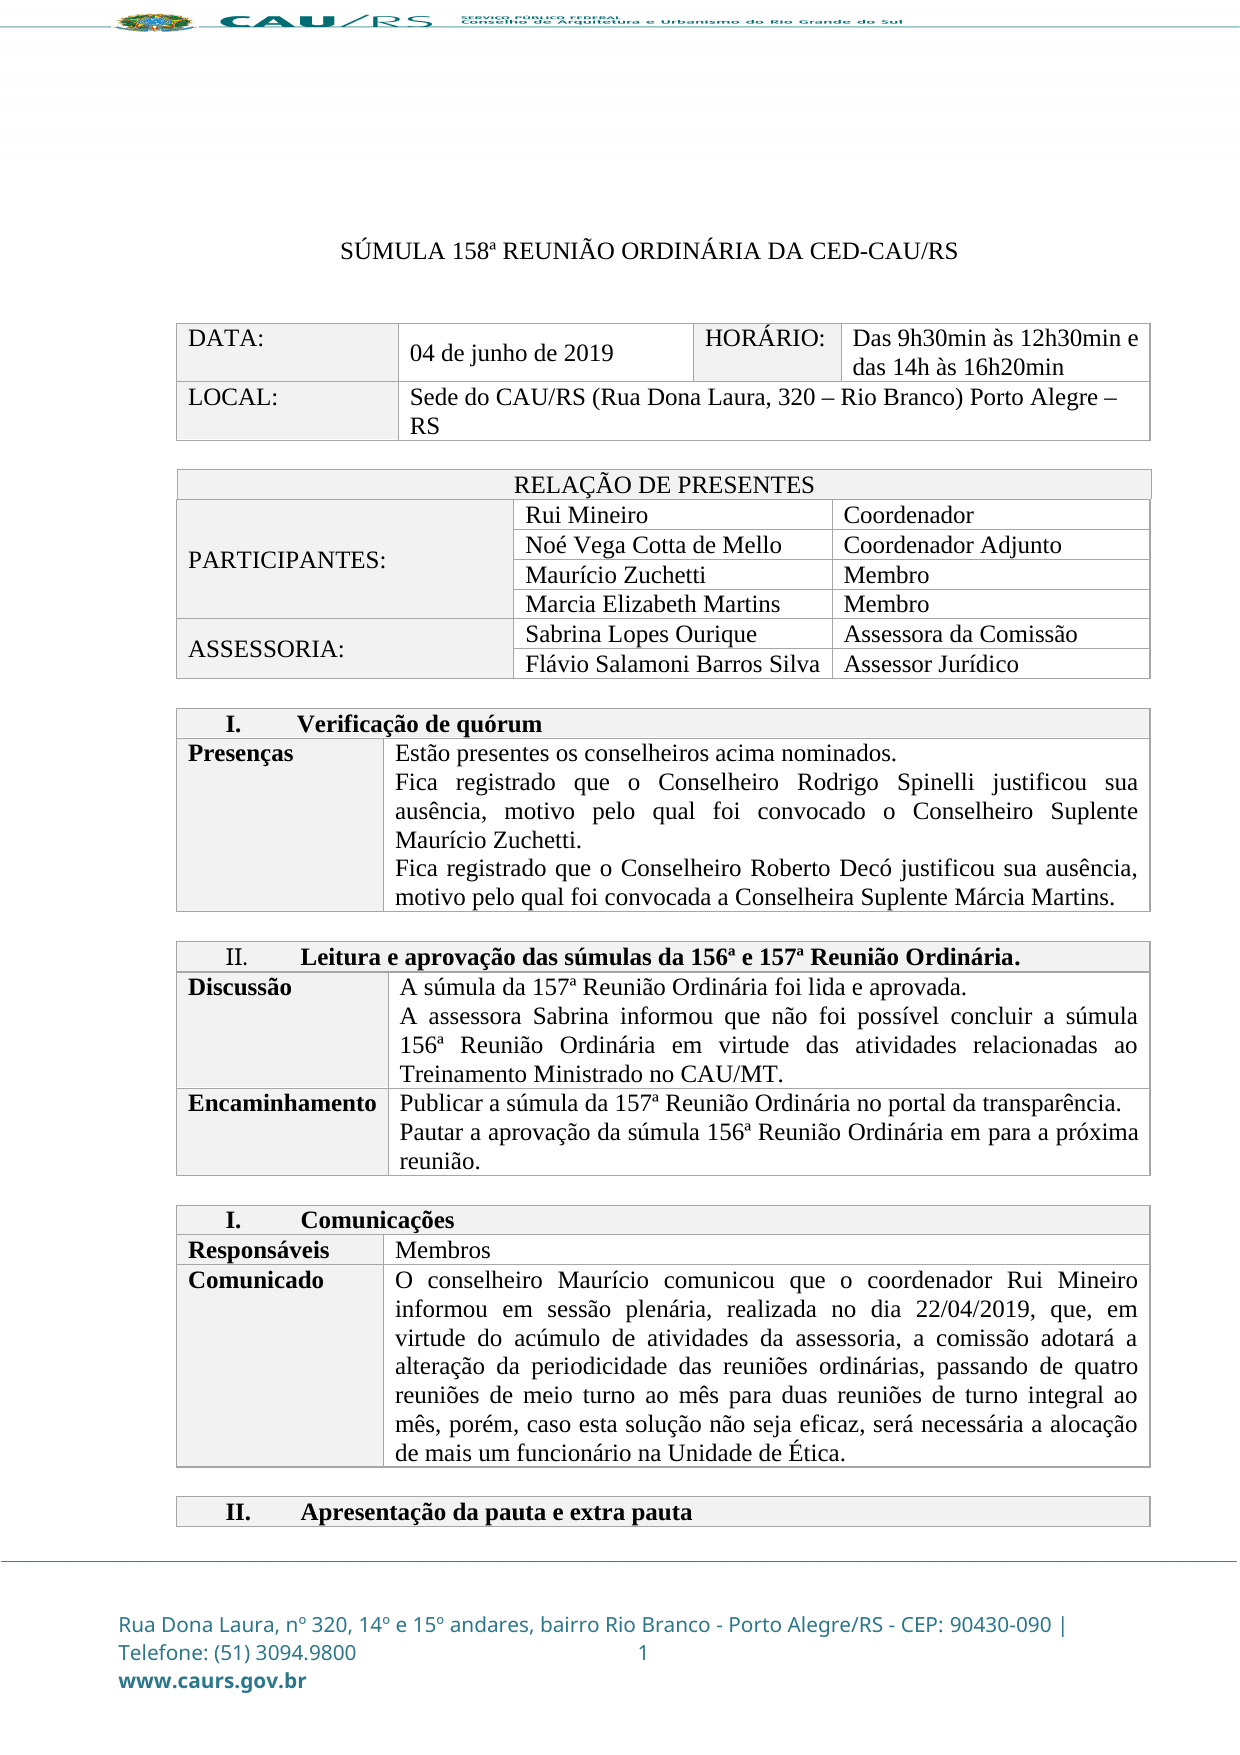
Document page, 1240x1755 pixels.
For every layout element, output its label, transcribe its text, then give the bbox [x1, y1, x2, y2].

table_cell A súmula da 157ª Reunião Ordinária foi lida e aprovada. A assessora Sabrina informou que não foi possível concluir a súmula 156ª Reunião Ordinária em virtude das atividades relacionadas ao Treinamento Ministrado no CAU/MT. [389, 973, 1149, 1087]
table_cell ASSESSORIA: [177, 619, 513, 678]
text SÚMULA 158ª REUNIÃO ORDINÁRIA DA CED-CAU/RS [177, 236, 1121, 265]
table_cell Membro [833, 590, 1149, 618]
table_header Coordenador [833, 500, 1149, 529]
table_header PARTICIPANTES: [177, 500, 513, 618]
table_cell Presenças [177, 739, 383, 911]
table_cell Maurício Zuchetti [514, 560, 832, 588]
table_header Apresentação da pauta e extra pauta [177, 1497, 1149, 1526]
table_cell LOCAL: [177, 382, 398, 439]
table_cell Assessor Jurídico [833, 649, 1149, 678]
table_header Comunicações [177, 1206, 1149, 1234]
table_cell Responsáveis [177, 1235, 383, 1264]
table_cell Membro [833, 560, 1149, 588]
table_header Leitura e aprovação das súmulas da 156ª e 157ª Reunião Ordinária. [177, 942, 1149, 971]
table_cell Discussão [177, 973, 388, 1087]
table_cell O conselheiro Maurício comunicou que o coordenador Rui Mineiro informou em sessão plenária, realizada no dia 22/04/2019, que, em virtude do acúmulo de atividades da assessoria, a comissão adotará a alteração da periodicidade das reuniões ordinárias, passando de quatro reuniões de meio turno ao mês para duas reuniões de turno integral ao mês, porém, caso esta solução não seja eficaz, será necessária a alocação de mais um funcionário na Unidade de Ética. [384, 1265, 1149, 1466]
table_header 04 de junho de 2019 [399, 324, 693, 381]
table_cell Estão presentes os conselheiros acima nominados. Fica registrado que o Conselheiro Rodrigo Spinelli justificou sua ausência, motivo pelo qual foi convocado o Conselheiro Suplente Maurício Zuchetti. Fica registrado que o Conselheiro Roberto Decó justificou sua ausência, motivo pelo qual foi convocada a Conselheira Suplente Márcia Martins. [384, 739, 1149, 911]
table_cell Sabrina Lopes Ourique [514, 619, 832, 648]
table_header Verificação de quórum [177, 709, 1149, 737]
table_cell Marcia Elizabeth Martins [514, 590, 832, 618]
table_header Das 9h30min às 12h30min e das 14h às 16h20min [842, 324, 1149, 381]
table_cell Sede do CAU/RS (Rua Dona Laura, 320 – Rio Branco) Porto Alegre – RS [399, 382, 1149, 439]
table_cell Flávio Salamoni Barros Silva [514, 649, 832, 678]
table_header DATA: [177, 324, 398, 381]
table_header HORÁRIO: [694, 324, 841, 381]
table_cell Noé Vega Cotta de Mello [514, 530, 832, 559]
table_cell Assessora da Comissão [833, 619, 1149, 648]
table_header Rui Mineiro [514, 500, 832, 529]
table_cell Membros [384, 1235, 1149, 1264]
table_cell Encaminhamento [177, 1089, 388, 1175]
table_cell Publicar a súmula da 157ª Reunião Ordinária no portal da transparência. Pautar a aprovação da súmula 156ª Reunião Ordinária em para a próxima reunião. [389, 1089, 1149, 1175]
table_header RELAÇÃO DE PRESENTES [178, 470, 1151, 499]
table_cell Comunicado [177, 1265, 383, 1466]
table_cell Coordenador Adjunto [833, 530, 1149, 559]
